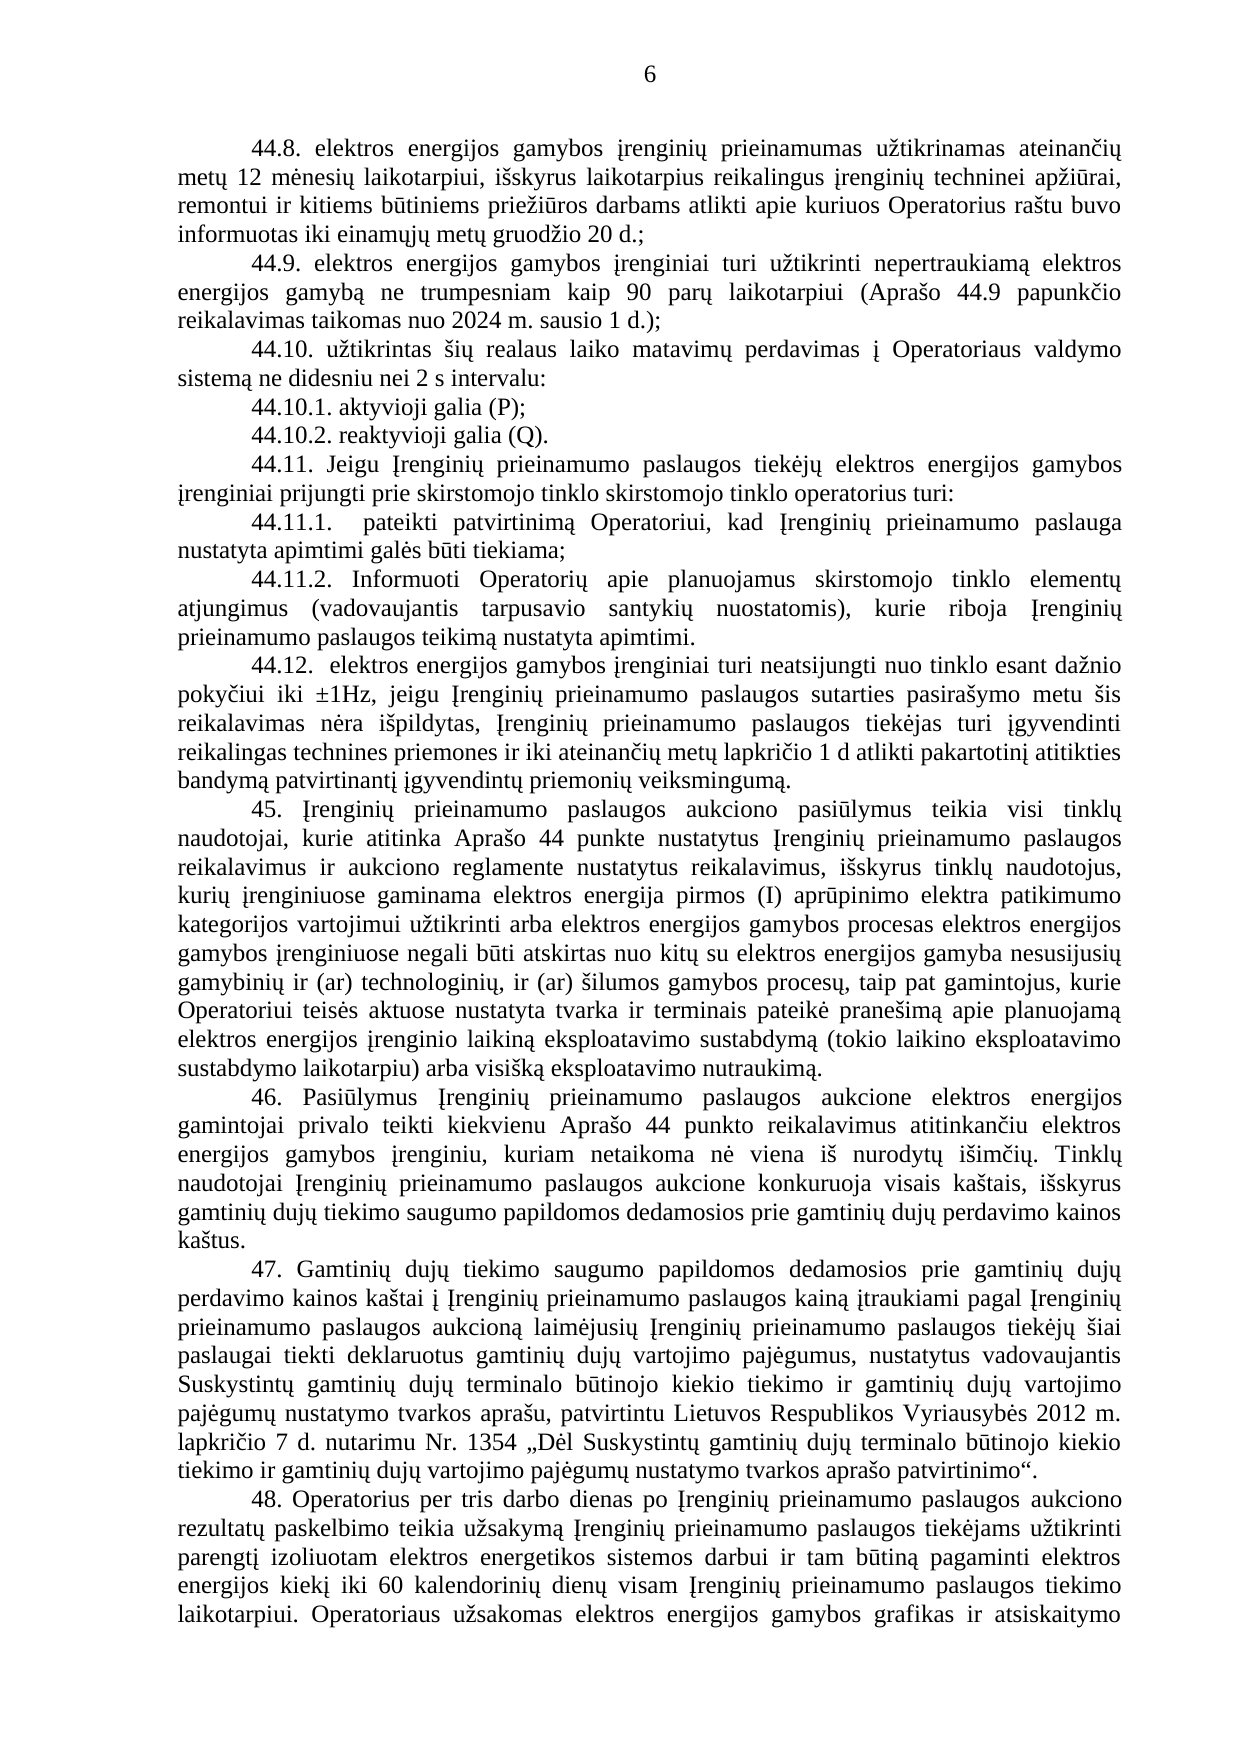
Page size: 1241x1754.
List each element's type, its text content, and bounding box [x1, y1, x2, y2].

text 47. Gamtinių dujų tiekimo saugumo papildomos dedamosios prie gamtinių dujų perdavimo kainos kaštai į Įrenginių prieinamumo paslaugos kainą įtraukiami pagal Įrenginių prieinamumo paslaugos aukcioną laimėjusių Įrenginių prieinamumo paslaugos tiekėjų šiai paslaugai tiekti deklaruotus gamtinių dujų vartojimo pajėgumus, nustatytus vadovaujantis Suskystintų gamtinių dujų terminalo būtinojo kiekio tiekimo ir gamtinių dujų vartojimo pajėgumų nustatymo tvarkos aprašu, patvirtintu Lietuvos Respublikos Vyriausybės 2012 m. lapkričio 7 d. nutarimu Nr. 1354 „Dėl Suskystintų gamtinių dujų terminalo būtinojo kiekio tiekimo ir gamtinių dujų vartojimo pajėgumų nustatymo tvarkos aprašo patvirtinimo“. [177, 1254, 1122, 1484]
text 45. Įrenginių prieinamumo paslaugos aukciono pasiūlymus teikia visi tinklų naudotojai, kurie atitinka Aprašo 44 punkte nustatytus Įrenginių prieinamumo paslaugos reikalavimus ir aukciono reglamente nustatytus reikalavimus, išskyrus tinklų naudotojus, kurių įrenginiuose gaminama elektros energija pirmos (I) aprūpinimo elektra patikimumo kategorijos vartojimui užtikrinti arba elektros energijos gamybos procesas elektros energijos gamybos įrenginiuose negali būti atskirtas nuo kitų su elektros energijos gamyba nesusijusių gamybinių ir (ar) technologinių, ir (ar) šilumos gamybos procesų, taip pat gamintojus, kurie Operatoriui teisės aktuose nustatyta tvarka ir terminais pateikė pranešimą apie planuojamą elektros energijos įrenginio laikiną eksploatavimo sustabdymą (tokio laikino eksploatavimo sustabdymo laikotarpiu) arba visišką eksploatavimo nutraukimą. [177, 794, 1122, 1082]
text 44.11. Jeigu Įrenginių prieinamumo paslaugos tiekėjų elektros energijos gamybos įrenginiai prijungti prie skirstomojo tinklo skirstomojo tinklo operatorius turi: [177, 449, 1122, 507]
text 44.8. elektros energijos gamybos įrenginių prieinamumas užtikrinamas ateinančių metų 12 mėnesių laikotarpiui, išskyrus laikotarpius reikalingus įrenginių techninei apžiūrai, remontui ir kitiems būtiniems priežiūros darbams atlikti apie kuriuos Operatorius raštu buvo informuotas iki einamųjų metų gruodžio 20 d.; [177, 133, 1122, 248]
text 44.11.2. Informuoti Operatorių apie planuojamus skirstomojo tinklo elementų atjungimus (vadovaujantis tarpusavio santykių nuostatomis), kurie riboja Įrenginių prieinamumo paslaugos teikimą nustatyta apimtimi. [177, 564, 1122, 650]
text 44.10.2. reaktyvioji galia (Q). [177, 420, 1122, 449]
text 44.11.1. pateikti patvirtinimą Operatoriui, kad Įrenginių prieinamumo paslauga nustatyta apimtimi galės būti tiekiama; [177, 507, 1122, 564]
text 44.12. elektros energijos gamybos įrenginiai turi neatsijungti nuo tinklo esant dažnio pokyčiui iki ±1Hz, jeigu Įrenginių prieinamumo paslaugos sutarties pasirašymo metu šis reikalavimas nėra išpildytas, Įrenginių prieinamumo paslaugos tiekėjas turi įgyvendinti reikalingas technines priemones ir iki ateinančių metų lapkričio 1 d atlikti pakartotinį atitikties bandymą patvirtinantį įgyvendintų priemonių veiksmingumą. [177, 650, 1122, 794]
text 48. Operatorius per tris darbo dienas po Įrenginių prieinamumo paslaugos aukciono rezultatų paskelbimo teikia užsakymą Įrenginių prieinamumo paslaugos tiekėjams užtikrinti parengtį izoliuotam elektros energetikos sistemos darbui ir tam būtiną pagaminti elektros energijos kiekį iki 60 kalendorinių dienų visam Įrenginių prieinamumo paslaugos tiekimo laikotarpiui. Operatoriaus užsakomas elektros energijos gamybos grafikas ir atsiskaitymo [177, 1484, 1122, 1628]
text 44.10. užtikrintas šių realaus laiko matavimų perdavimas į Operatoriaus valdymo sistemą ne didesniu nei 2 s intervalu: [177, 334, 1122, 392]
text 44.9. elektros energijos gamybos įrenginiai turi užtikrinti nepertraukiamą elektros energijos gamybą ne trumpesniam kaip 90 parų laikotarpiui (Aprašo 44.9 papunkčio reikalavimas taikomas nuo 2024 m. sausio 1 d.); [177, 248, 1122, 334]
text 46. Pasiūlymus Įrenginių prieinamumo paslaugos aukcione elektros energijos gamintojai privalo teikti kiekvienu Aprašo 44 punkto reikalavimus atitinkančiu elektros energijos gamybos įrenginiu, kuriam netaikoma nė viena iš nurodytų išimčių. Tinklų naudotojai Įrenginių prieinamumo paslaugos aukcione konkuruoja visais kaštais, išskyrus gamtinių dujų tiekimo saugumo papildomos dedamosios prie gamtinių dujų perdavimo kainos kaštus. [177, 1082, 1122, 1254]
text 44.10.1. aktyvioji galia (P); [177, 392, 1122, 420]
